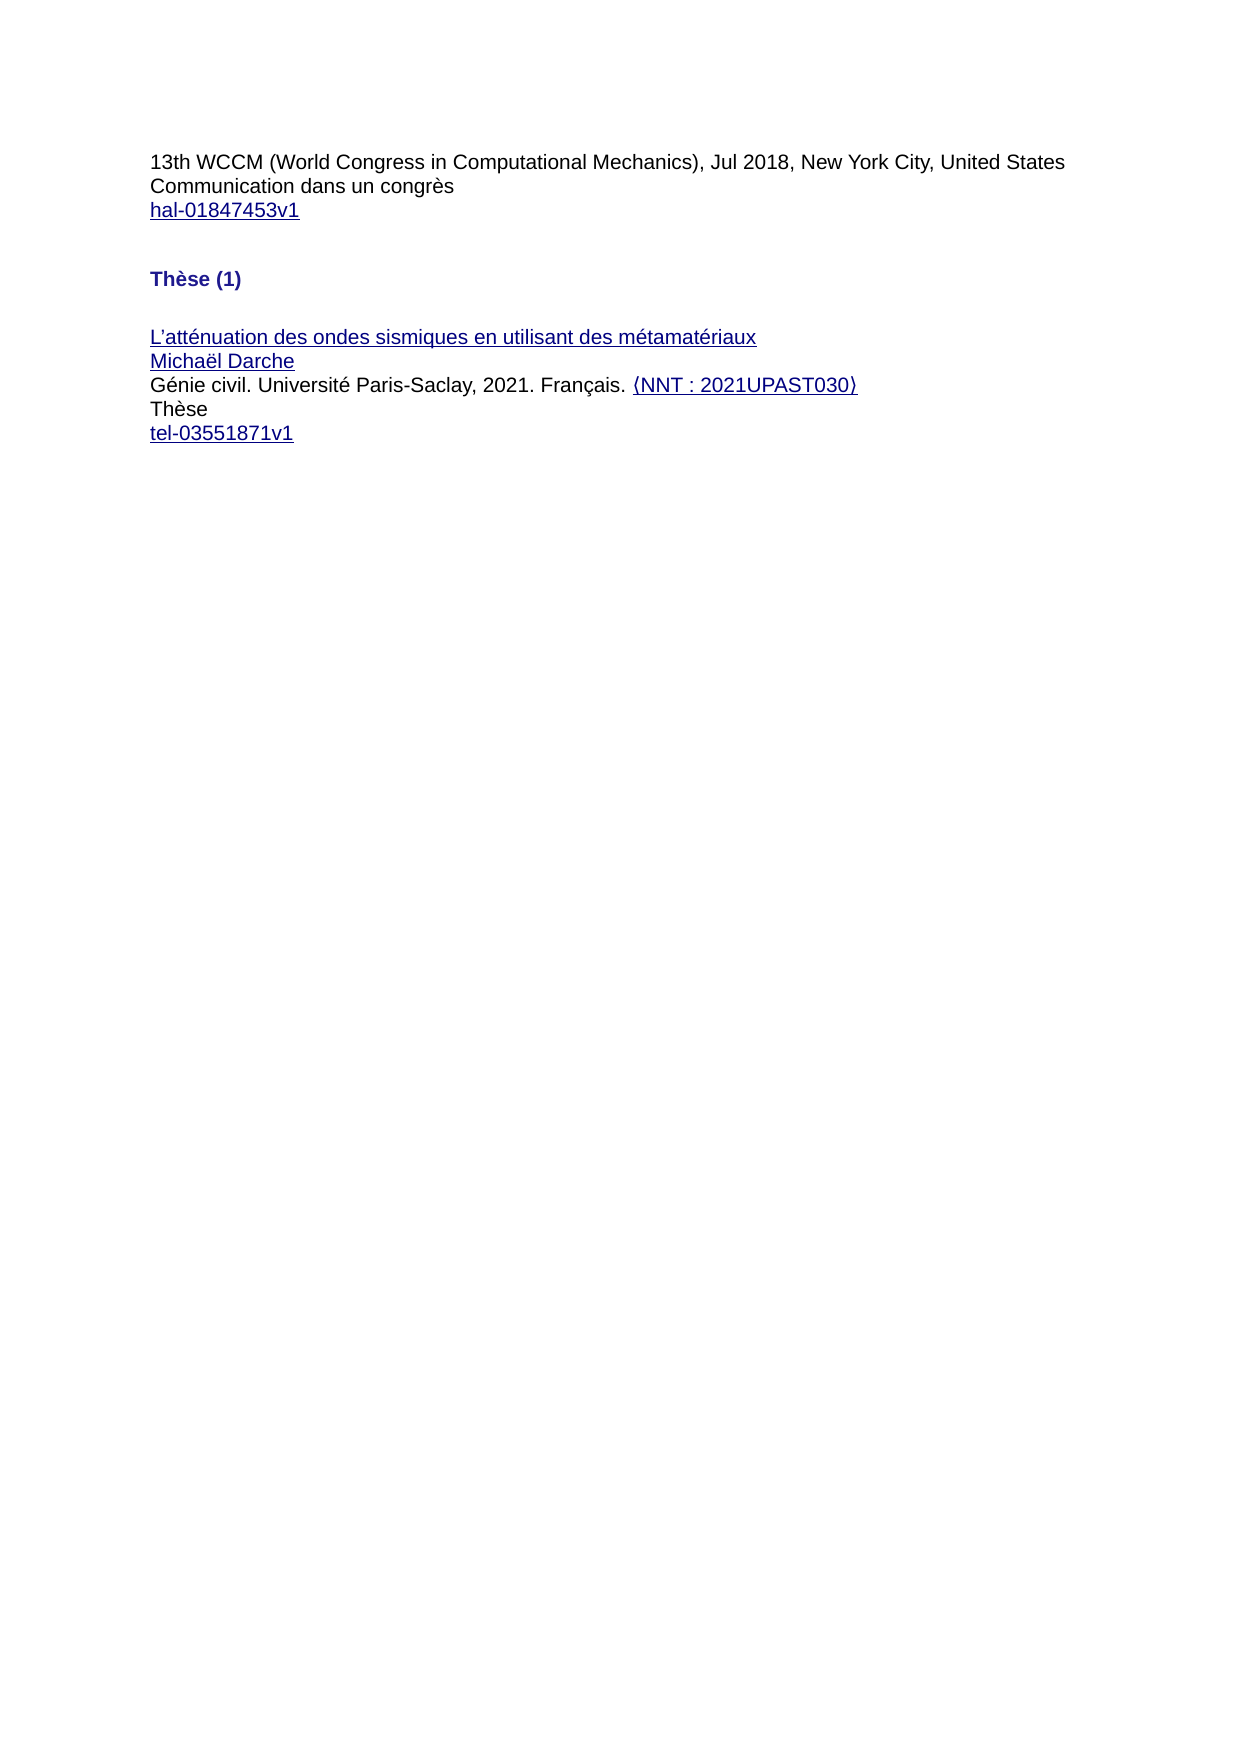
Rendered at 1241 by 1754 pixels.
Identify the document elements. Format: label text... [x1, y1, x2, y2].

table_cell 13th WCCM (World Congress in Computational Mechanics), Jul 2018, New York City, United States Communication dans un congrès hal-01847453v1 [150, 150, 1090, 222]
table_header L’atténuation des ondes sismiques en utilisant des métamatériaux Michaël Darche Génie civil. Université Paris-Saclay, 2021. Français. ⟨NNT : 2021UPAST030⟩ Thèse tel-03551871v1 [150, 325, 1090, 445]
subtitle Thèse (1) [150, 267, 1090, 291]
